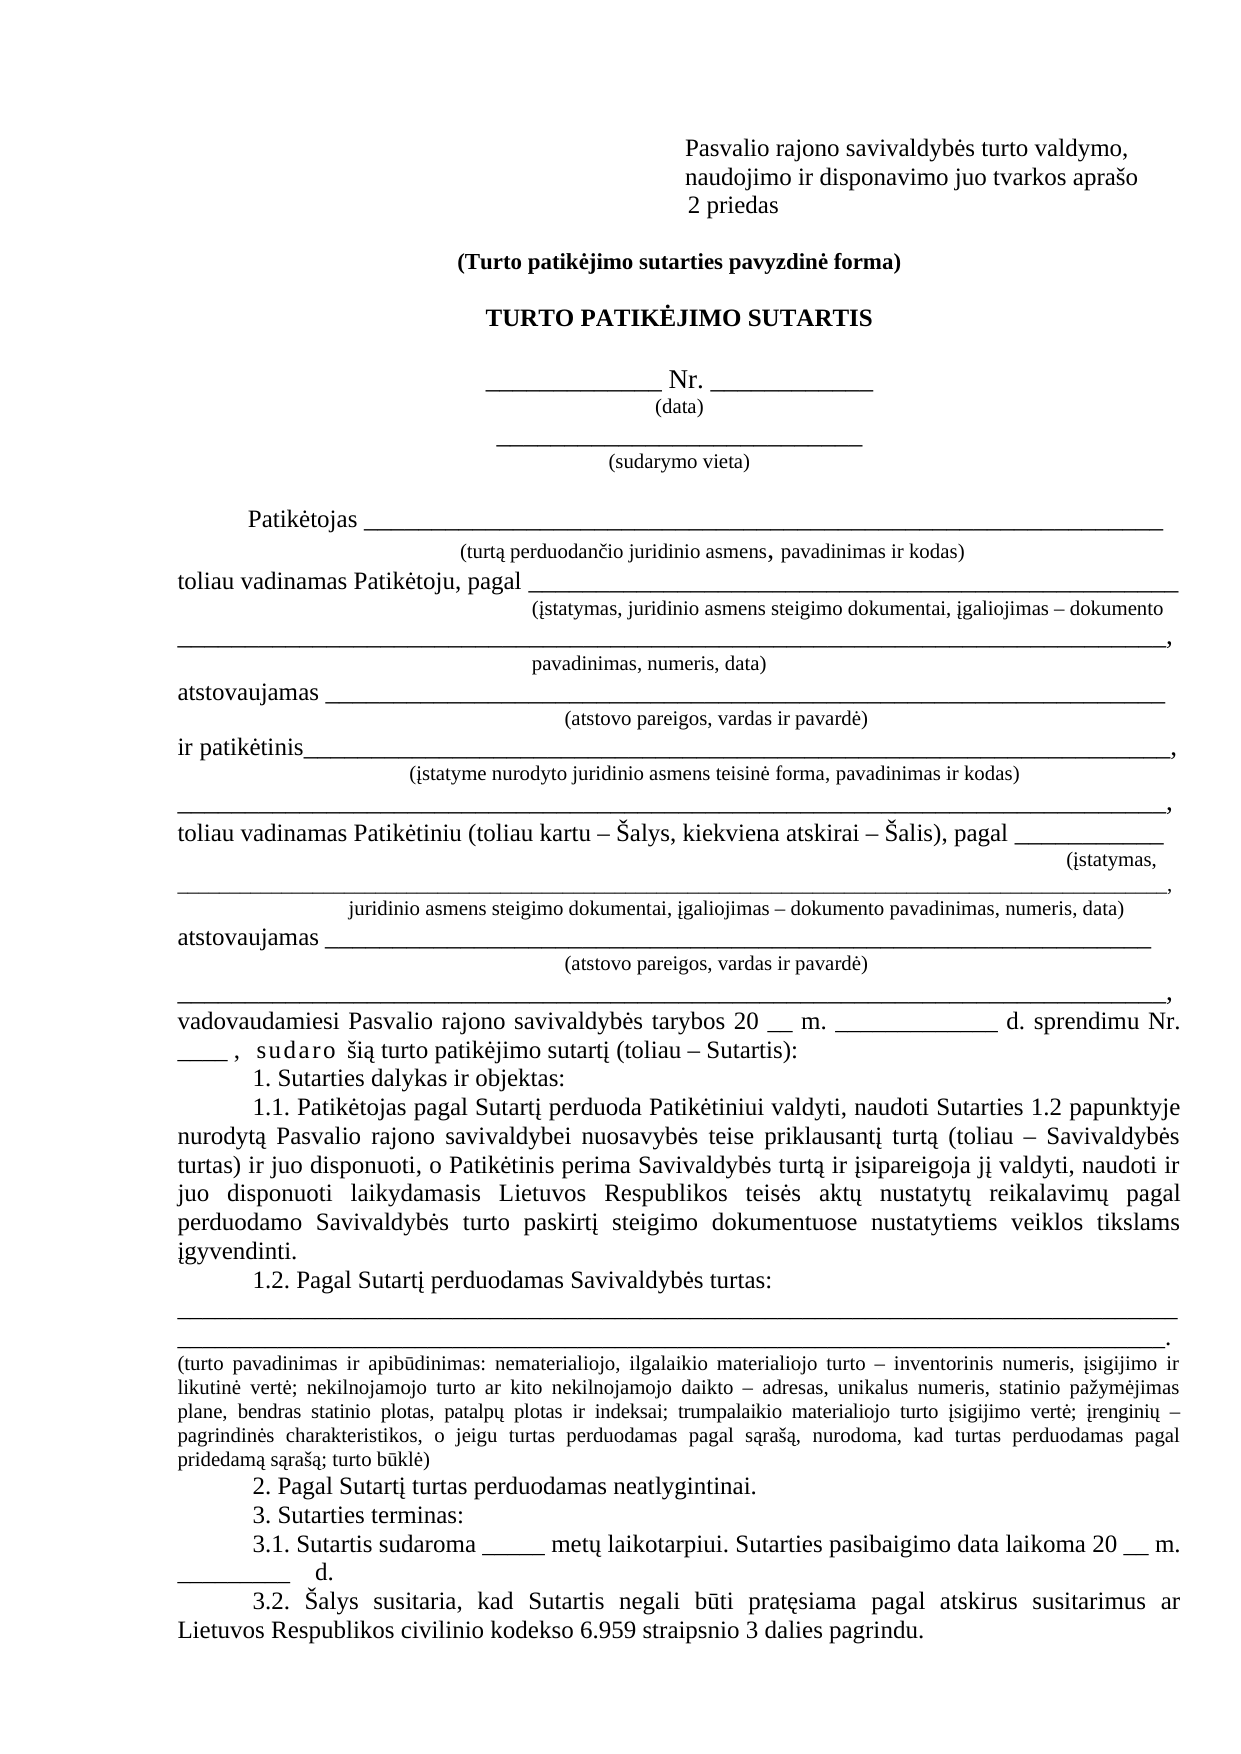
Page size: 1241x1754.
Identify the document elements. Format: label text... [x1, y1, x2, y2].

text TURTO PATIKĖJIMO SUTARTIS [177, 303, 1181, 332]
text (įstatymas, [177, 847, 1181, 871]
text 1.2. Pagal Sutartį perduodamas Savivaldybės turtas: [177, 1265, 1181, 1293]
text vadovaudamiesi Pasvalio rajono savivaldybės tarybos 20 __ m. _____________ d. sprendimu Nr. ____ , sudaro šią turto patikėjimo sutartį (toliau – Sutartis): [177, 1006, 1181, 1063]
text (turto pavadinimas ir apibūdinimas: nematerialiojo, ilgalaikio materialiojo turto – inventorinis numeris, įsigijimo ir likutinė vertė; nekilnojamojo turto ar kito nekilnojamojo daikto – adresas, unikalus numeris, statinio pažymėjimas plane, bendras statinio plotas, patalpų plotas ir indeksai; trumpalaikio materialiojo turto įsigijimo vertė; įrenginių – pagrindinės charakteristikos, o jeigu turtas perduodamas pagal sąrašą, nurodoma, kad turtas perduodamas pagal pridedamą sąrašą; turto būklė) [177, 1351, 1181, 1471]
text ________________________________________________________________________________ [177, 1293, 1181, 1322]
text _______________________________________________________________________________. [177, 1322, 1181, 1351]
text (įstatymas, juridinio asmens steigimo dokumentai, įgaliojimas – dokumento [532, 595, 1181, 619]
text _______________________________________________________________________________________________, [177, 871, 1181, 896]
text (įstatyme nurodyto juridinio asmens teisinė forma, pavadinimas ir kodas) [177, 761, 1181, 785]
text 2 priedas [688, 190, 1181, 219]
text Patikėtojas ___________________________________________________________ [177, 502, 1181, 533]
text (atstovo pareigos, vardas ir pavardė) [177, 706, 1181, 730]
text (atstovo pareigos, vardas ir pavardė) [177, 951, 1181, 975]
text 1. Sutarties dalykas ir objektas: [177, 1063, 1181, 1092]
text ___________________________ [177, 418, 1181, 449]
text 3.2. Šalys susitaria, kad Sutartis negali būti pratęsiama pagal atskirus susitarimus ar Lietuvos Respublikos civilinio kodekso 6.959 straipsnio 3 dalies pagrindu. [177, 1586, 1181, 1644]
text 3. Sutarties terminas: [177, 1500, 1181, 1529]
text _________________________________________________________________________, [177, 619, 1181, 651]
text pavadinimas, numeris, data) [532, 651, 1181, 675]
text 3.1. Sutartis sudaroma _____ metų laikotarpiui. Sutarties pasibaigimo data laikoma 20 __ m. _________ d. [177, 1529, 1181, 1586]
text Pasvalio rajono savivaldybės turto valdymo, [685, 133, 1181, 162]
text (Turto patikėjimo sutarties pavyzdinė forma) [177, 248, 1181, 274]
text (data) [177, 394, 1181, 418]
text (sudarymo vieta) [177, 449, 1181, 473]
text 2. Pagal Sutartį turtas perduodamas neatlygintinai. [177, 1471, 1181, 1500]
text atstovaujamas _____________________________________________________________ [177, 919, 1181, 951]
text atstovaujamas ______________________________________________________________ [177, 675, 1181, 706]
text _________________________________________________________________________, [177, 785, 1181, 816]
text toliau vadinamas Patikėtiniu (toliau kartu – Šalys, kiekviena atskirai – Šalis), pagal ___________ [177, 816, 1181, 847]
text _____________ Nr. ____________ [177, 363, 1181, 394]
text naudojimo ir disponavimo juo tvarkos aprašo [685, 162, 1181, 190]
text 1.1. Patikėtojas pagal Sutartį perduoda Patikėtiniui valdyti, naudoti Sutarties 1.2 papunktyje nurodytą Pasvalio rajono savivaldybei nuosavybės teise priklausantį turtą (toliau – Savivaldybės turtas) ir juo disponuoti, o Patikėtinis perima Savivaldybės turtą ir įsipareigoja jį valdyti, naudoti ir juo disponuoti laikydamasis Lietuvos Respublikos teisės aktų nustatytų reikalavimų pagal perduodamo Savivaldybės turto paskirtį steigimo dokumentuose nustatytiems veiklos tikslams įgyvendinti. [177, 1092, 1181, 1265]
text ir patikėtinis________________________________________________________________, [177, 730, 1181, 761]
text _________________________________________________________________________, [177, 975, 1181, 1006]
text (turtą perduodančio juridinio asmens, pavadinimas ir kodas) [177, 533, 1181, 564]
text toliau vadinamas Patikėtoju, pagal ________________________________________________ [177, 564, 1181, 595]
text juridinio asmens steigimo dokumentai, įgaliojimas – dokumento pavadinimas, numeris, data) [177, 896, 1181, 919]
